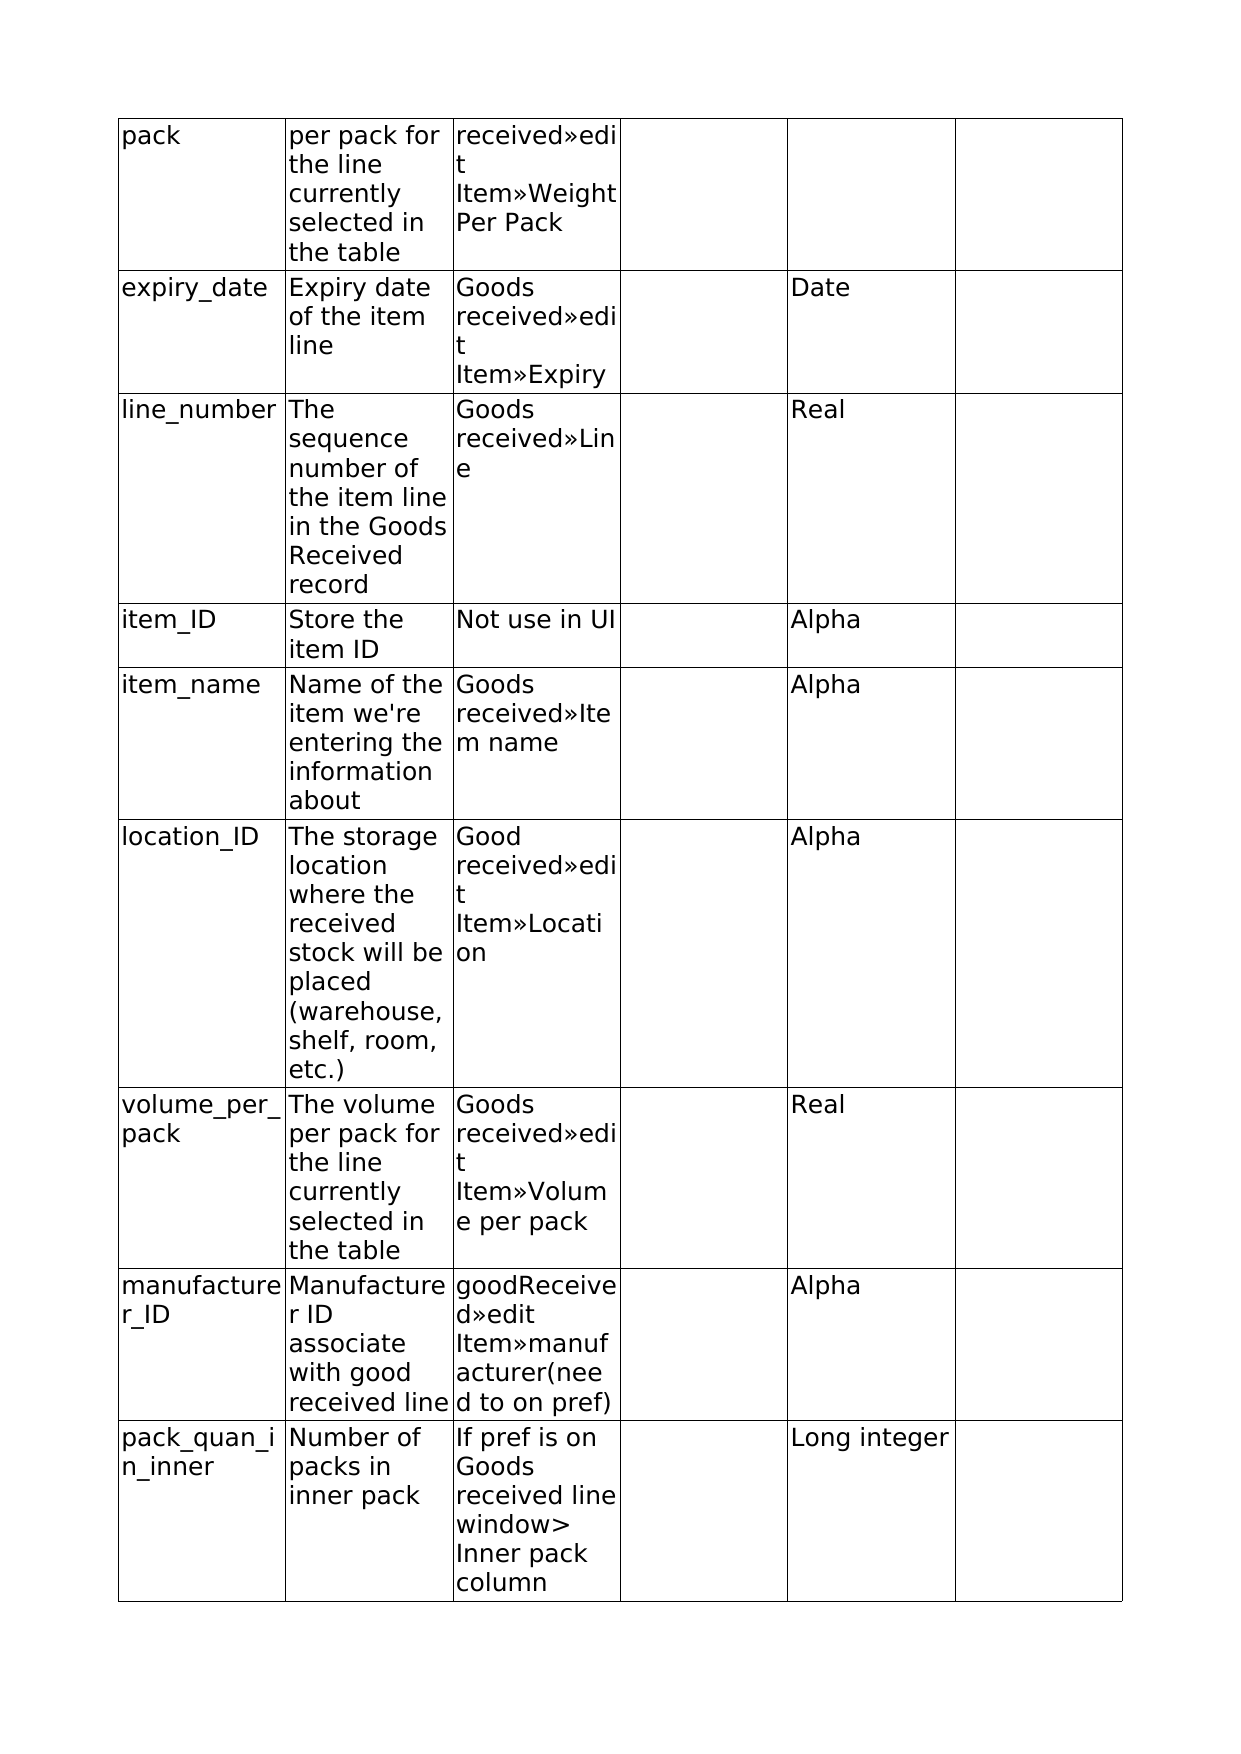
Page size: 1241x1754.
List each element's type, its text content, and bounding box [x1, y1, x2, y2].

table_cell [621, 119, 787, 270]
table_cell pack [119, 119, 285, 270]
table_cell [956, 1269, 1122, 1420]
table_cell The storage location where the received stock will be placed (warehouse, shelf, room, etc.) [286, 820, 453, 1087]
table_cell Alpha [788, 820, 955, 1087]
table_cell [621, 1088, 787, 1268]
table_cell Expiry date of the item line [286, 271, 453, 392]
table_cell [956, 604, 1122, 667]
table_cell [956, 119, 1122, 270]
table_cell received»edit Item»Weight Per Pack [454, 119, 620, 270]
table_cell item_ID [119, 604, 285, 667]
table_cell [956, 668, 1122, 819]
table_cell [956, 1088, 1122, 1268]
table_cell line_number [119, 394, 285, 603]
table_cell [621, 394, 787, 603]
table_cell Manufacturer ID associate with good received line [286, 1269, 453, 1420]
table_cell [621, 1269, 787, 1420]
table_cell [621, 604, 787, 667]
table_cell [956, 820, 1122, 1087]
table_cell manufacturer_ID [119, 1269, 285, 1420]
table_cell Store the item ID [286, 604, 453, 667]
table_cell The sequence number of the item line in the Goods Received record [286, 394, 453, 603]
table_cell volume_per_pack [119, 1088, 285, 1268]
table_cell location_ID [119, 820, 285, 1087]
table_cell Goods received»edit Item»Expiry [454, 271, 620, 392]
table_cell Alpha [788, 668, 955, 819]
table_cell If pref is on Goods received line window> Inner pack column [454, 1421, 620, 1601]
table_cell Alpha [788, 604, 955, 667]
table_cell Long integer [788, 1421, 955, 1601]
table_cell Good received»edit Item»Location [454, 820, 620, 1087]
table_cell [956, 394, 1122, 603]
table_cell pack_quan_in_inner [119, 1421, 285, 1601]
table_cell [621, 271, 787, 392]
table_cell [621, 668, 787, 819]
table_cell [956, 271, 1122, 392]
table_cell Real [788, 1088, 955, 1268]
table_cell The volume per pack for the line currently selected in the table [286, 1088, 453, 1268]
table_cell [621, 1421, 787, 1601]
table_cell Date [788, 271, 955, 392]
table_cell [788, 119, 955, 270]
table_cell Not use in UI [454, 604, 620, 667]
table_cell Goods received»edit Item»Volume per pack [454, 1088, 620, 1268]
table_cell item_name [119, 668, 285, 819]
table_cell [621, 820, 787, 1087]
table_cell Name of the item we're entering the information about [286, 668, 453, 819]
table_cell expiry_date [119, 271, 285, 392]
table_cell Goods received»Line [454, 394, 620, 603]
table_cell Goods received»Item name [454, 668, 620, 819]
table_cell Real [788, 394, 955, 603]
table_cell Alpha [788, 1269, 955, 1420]
table_cell Number of packs in inner pack [286, 1421, 453, 1601]
table_cell [956, 1421, 1122, 1601]
table_cell goodReceived»edit Item»manufacturer(need to on pref) [454, 1269, 620, 1420]
table_cell per pack for the line currently selected in the table [286, 119, 453, 270]
